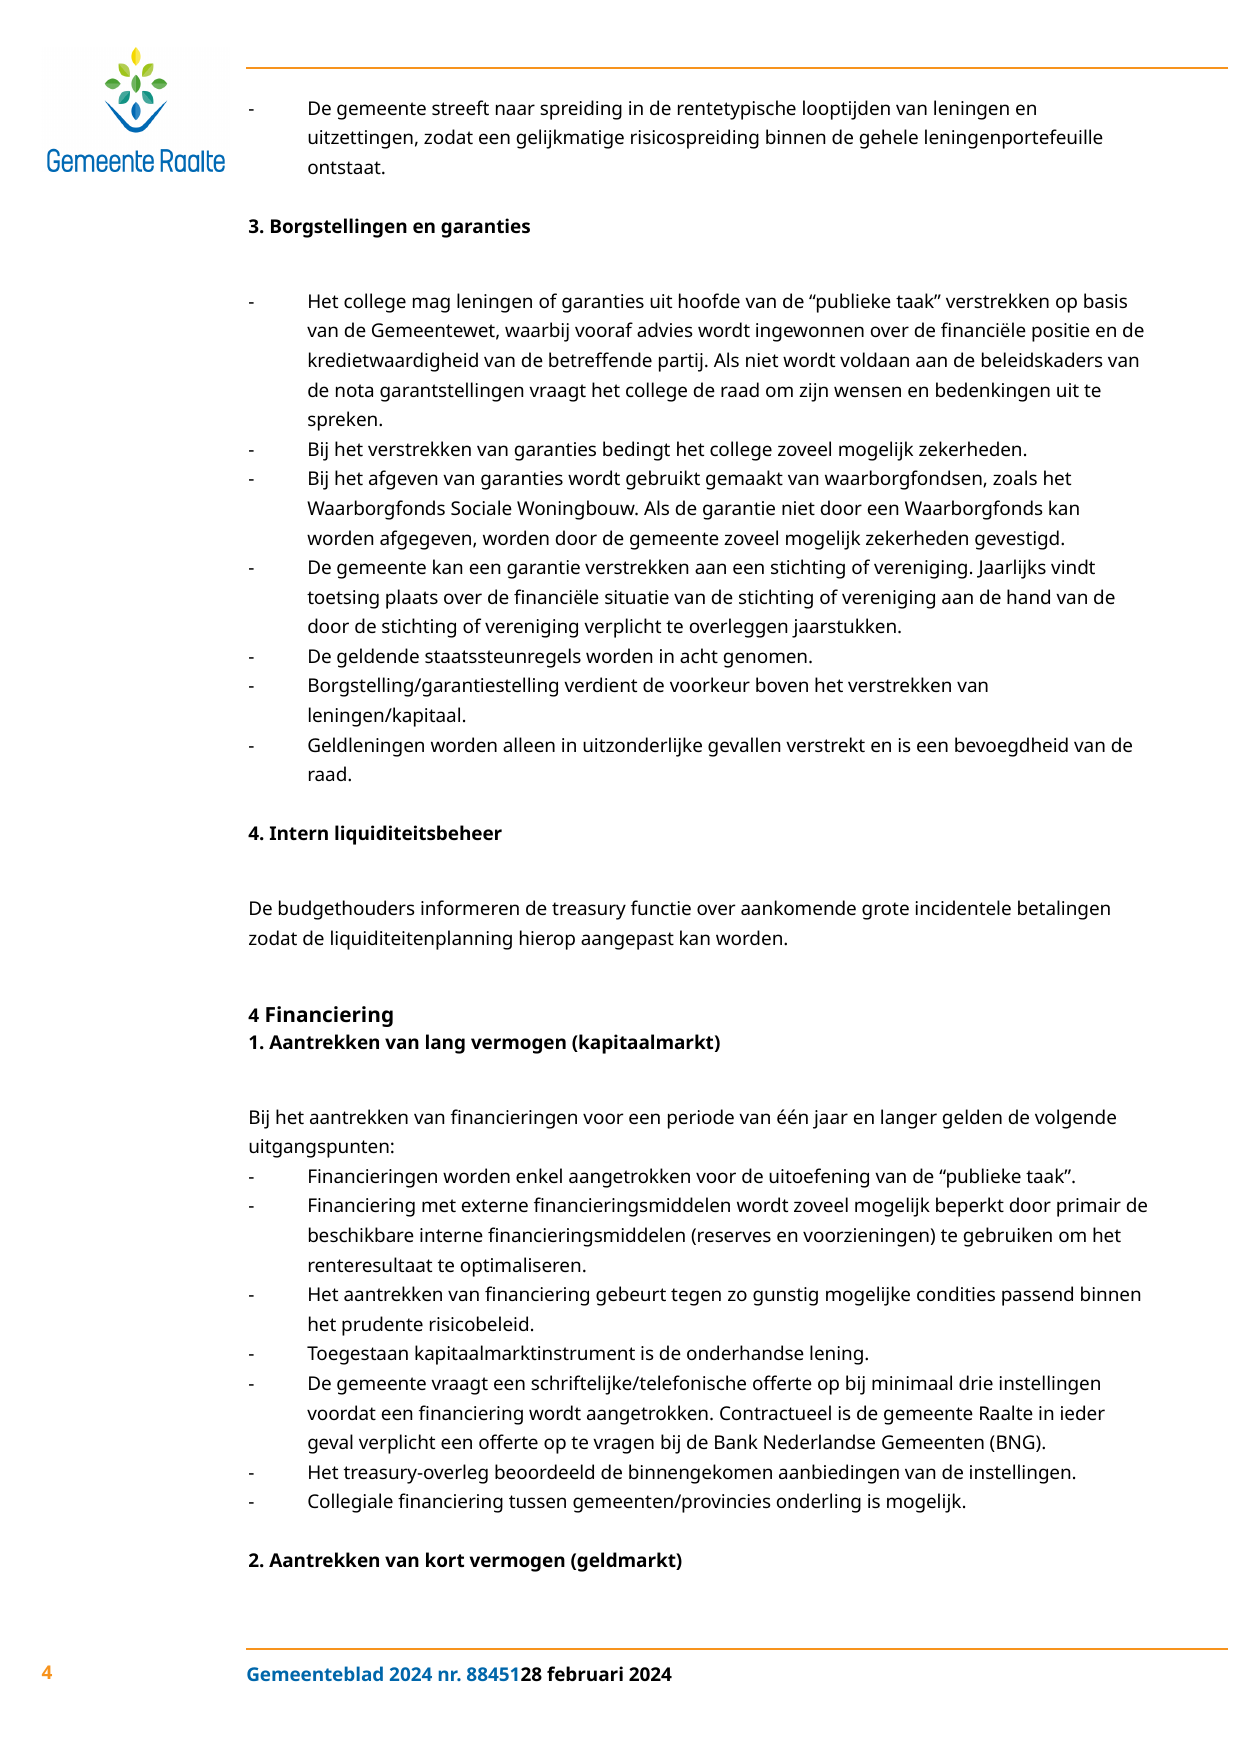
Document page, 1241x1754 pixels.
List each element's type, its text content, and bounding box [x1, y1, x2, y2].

list Toegestaan kapitaalmarktinstrument is de onderhandse lening. [248, 1341, 1152, 1366]
list Het aantrekken van financiering gebeurt tegen zo gunstig mogelijke condities passend binnen het prudente risicobeleid. [248, 1281, 1152, 1337]
text De budgethouders informeren de treasury functie over aankomende grote incidentele betalingen zodat de liquiditeitenplanning hierop aangepast kan worden. [248, 896, 1152, 951]
list Bij het verstrekken van garanties bedingt het college zoveel mogelijk zekerheden. [248, 436, 1152, 462]
list Het treasury-overleg beoordeeld de binnengekomen aanbiedingen van de instellingen. [248, 1459, 1152, 1484]
list De gemeente vraagt een schriftelijke/telefonische offerte op bij minimaal drie instellingen voordat een financiering wordt aangetrokken. Contractueel is de gemeente Raalte in ieder geval verplicht een offerte op te vragen bij de Bank Nederlandse Gemeenten (BNG). [248, 1370, 1152, 1455]
list Financieringen worden enkel aangetrokken voor de uitoefening van de “publieke taak”. [248, 1163, 1152, 1189]
list De gemeente streeft naar spreiding in de rentetypische looptijden van leningen en uitzettingen, zodat een gelijkmatige risicospreiding binnen de gehele leningenportefeuille ontstaat. [248, 95, 1152, 180]
list Collegiale financiering tussen gemeenten/provincies onderling is mogelijk. [248, 1488, 1152, 1514]
text 1. Aantrekken van lang vermogen (kapitaalmarkt) [248, 1029, 1152, 1054]
list Bij het afgeven van garanties wordt gebruikt gemaakt van waarborgfondsen, zoals het Waarborgfonds Sociale Woningbouw. Als de garantie niet door een Waarborgfonds kan worden afgegeven, worden door de gemeente zoveel mogelijk zekerheden gevestigd. [248, 466, 1152, 551]
list Borgstelling/garantiestelling verdient de voorkeur boven het verstrekken van leningen/kapitaal. [248, 673, 1152, 728]
list Het college mag leningen of garanties uit hoofde van de “publieke taak” verstrekken op basis van de Gemeentewet, waarbij vooraf advies wordt ingewonnen over de financiële positie en de kredietwaardigheid van de betreffende partij. Als niet wordt voldaan aan de beleidskaders van de nota garantstellingen vraagt het college de raad om zijn wensen en bedenkingen uit te spreken. [248, 288, 1152, 432]
list De geldende staatssteunregels worden in acht genomen. [248, 643, 1152, 669]
text 3. Borgstellingen en garanties [248, 213, 1152, 239]
list De gemeente kan een garantie verstrekken aan een stichting of vereniging. Jaarlijks vindt toetsing plaats over de financiële situatie van de stichting of vereniging aan de hand van de door de stichting of vereniging verplicht te overleggen jaarstukken. [248, 554, 1152, 639]
text 4 Financiering [248, 1000, 1152, 1029]
list Financiering met externe financieringsmiddelen wordt zoveel mogelijk beperkt door primair de beschikbare interne financieringsmiddelen (reserves en voorzieningen) te gebruiken om het renteresultaat te optimaliseren. [248, 1193, 1152, 1277]
picture [41, 47, 231, 172]
text Bij het aantrekken van financieringen voor een periode van één jaar en langer gelden de volgende uitgangspunten: [248, 1104, 1152, 1159]
text 4. Intern liquiditeitsbeheer [248, 821, 1152, 846]
list Geldleningen worden alleen in uitzonderlijke gevallen verstrekt en is een bevoegdheid van de raad. [248, 732, 1152, 787]
text 2. Aantrekken van kort vermogen (geldmarkt) [248, 1548, 1152, 1573]
